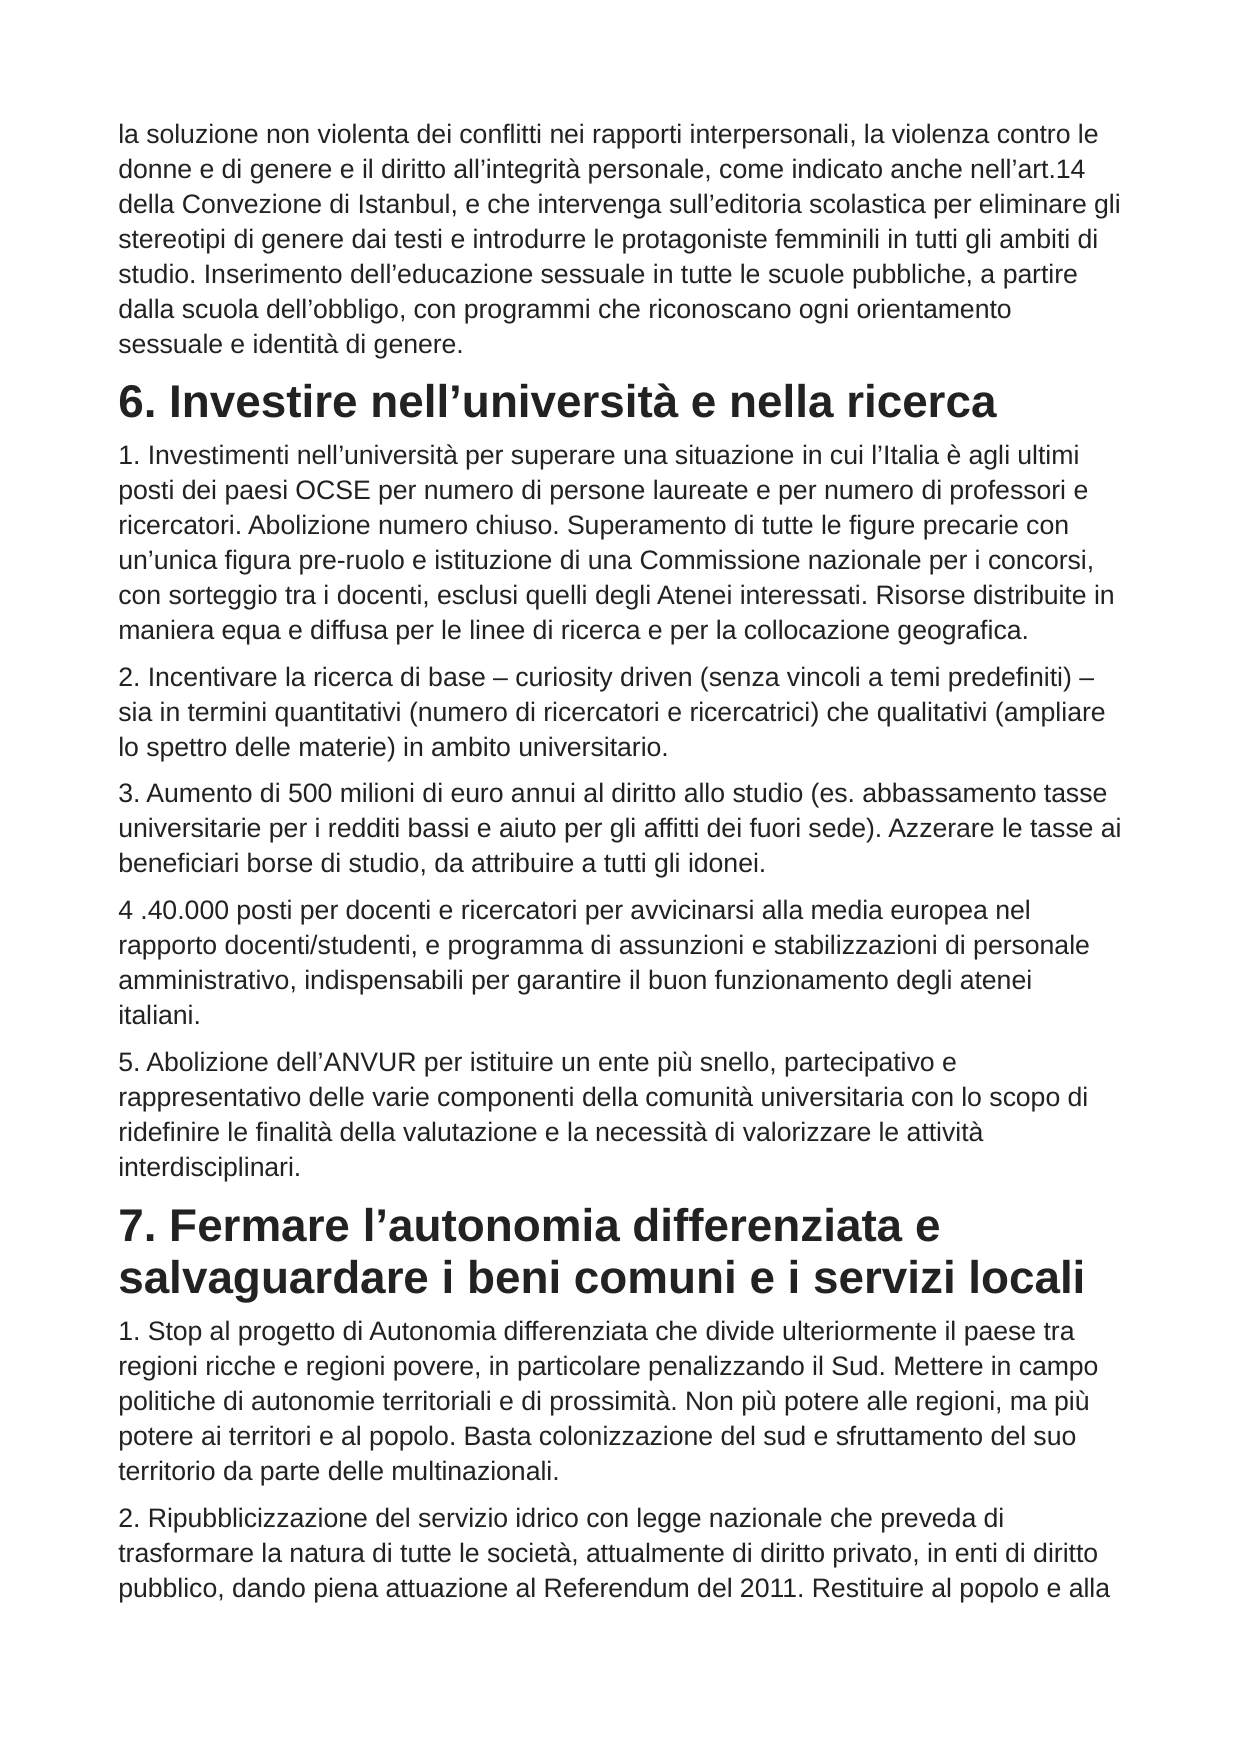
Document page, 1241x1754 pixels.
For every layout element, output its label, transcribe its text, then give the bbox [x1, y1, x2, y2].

text 1. Investimenti nell’università per superare una situazione in cui l’Italia è agli ultimi posti dei paesi OCSE per numero di persone laureate e per numero di professori e ricercatori. Abolizione numero chiuso. Superamento di tutte le figure precarie con un’unica figura pre-ruolo e istituzione di una Commissione nazionale per i concorsi, con sorteggio tra i docenti, esclusi quelli degli Atenei interessati. Risorse distribuite in maniera equa e diffusa per le linee di ricerca e per la collocazione geografica. [118, 439, 1122, 645]
text 2. Ripubblicizzazione del servizio idrico con legge nazionale che preveda di trasformare la natura di tutte le società, attualmente di diritto privato, in enti di diritto pubblico, dando piena attuazione al Referendum del 2011. Restituire al popolo e alla [118, 1502, 1122, 1603]
text 4 .40.000 posti per docenti e ricercatori per avvicinarsi alla media europea nel rapporto docenti/studenti, e programma di assunzioni e stabilizzazioni di personale amministrativo, indispensabili per garantire il buon funzionamento degli atenei italiani. [118, 895, 1122, 1030]
subtitle 6. Investire nell’università e nella ricerca [118, 375, 1122, 428]
text 1. Stop al progetto di Autonomia differenziata che divide ulteriormente il paese tra regioni ricche e regioni povere, in particolare penalizzando il Sud. Mettere in campo politiche di autonomie territoriali e di prossimità. Non più potere alle regioni, ma più potere ai territori e al popolo. Basta colonizzazione del sud e sfruttamento del suo territorio da parte delle multinazionali. [118, 1315, 1122, 1486]
text 2. Incentivare la ricerca di base – curiosity driven (senza vincoli a temi predefiniti) – sia in termini quantitativi (numero di ricercatori e ricercatrici) che qualitativi (ampliare lo spettro delle materie) in ambito universitario. [118, 661, 1122, 762]
text 3. Aumento di 500 milioni di euro annui al diritto allo studio (es. abbassamento tasse universitarie per i redditi bassi e aiuto per gli affitti dei fuori sede). Azzerare le tasse ai beneficiari borse di studio, da attribuire a tutti gli idonei. [118, 778, 1122, 878]
subtitle 7. Fermare l’autonomia differenziata e salvaguardare i beni comuni e i servizi locali [118, 1198, 1122, 1304]
text 5. Abolizione dell’ANVUR per istituire un ente più snello, partecipativo e rappresentativo delle varie componenti della comunità universitaria con lo scopo di ridefinire le finalità della valutazione e la necessità di valorizzare le attività interdisciplinari. [118, 1046, 1122, 1182]
text la soluzione non violenta dei conflitti nei rapporti interpersonali, la violenza contro le donne e di genere e il diritto all’integrità personale, come indicato anche nell’art.14 della Convezione di Istanbul, e che intervenga sull’editoria scolastica per eliminare gli stereotipi di genere dai testi e introdurre le protagoniste femminili in tutti gli ambiti di studio. Inserimento dell’educazione sessuale in tutte le scuole pubbliche, a partire dalla scuola dell’obbligo, con programmi che riconoscano ogni orientamento sessuale e identità di genere. [118, 118, 1122, 359]
